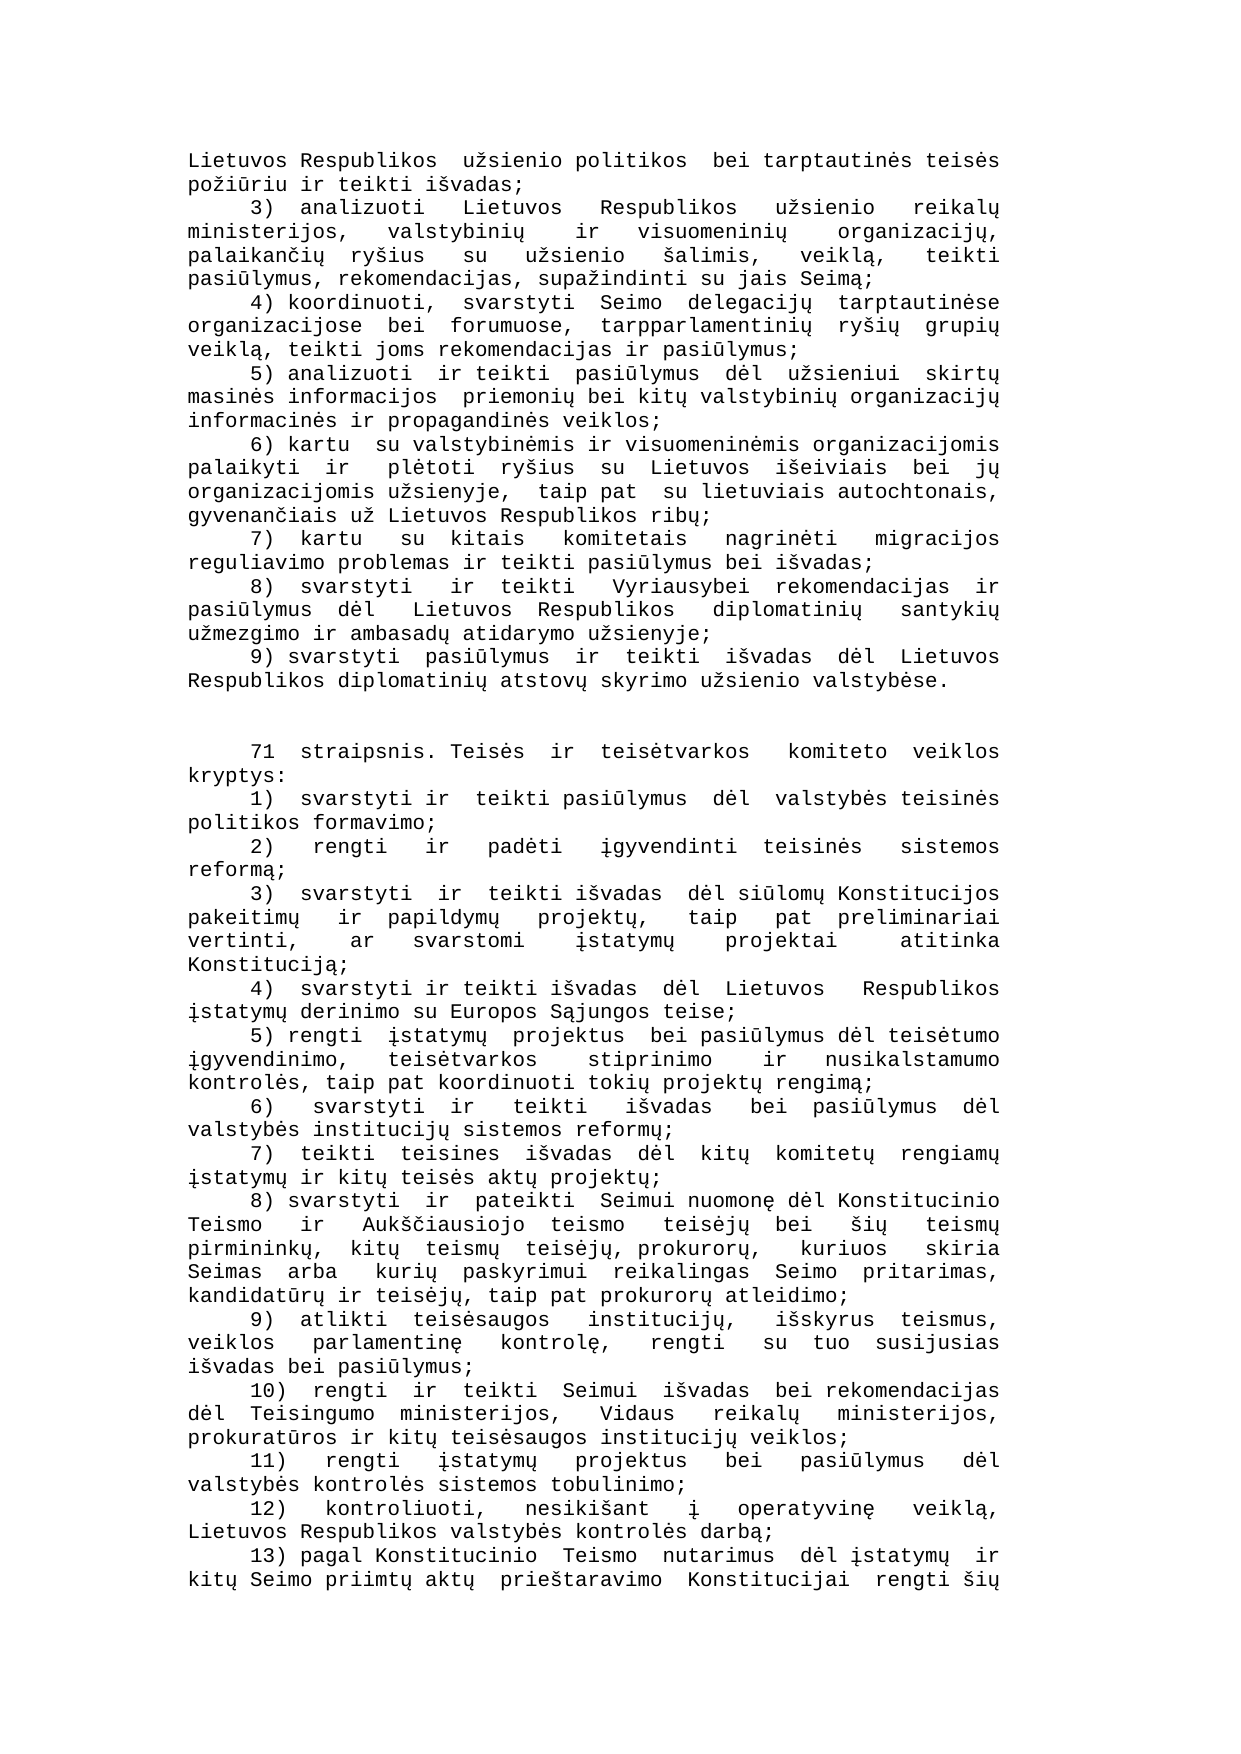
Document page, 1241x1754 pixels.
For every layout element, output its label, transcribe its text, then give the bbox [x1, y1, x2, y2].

text užmezgimo ir ambasadų atidarymo užsienyje; [187, 623, 1053, 647]
text 3) analizuoti Lietuvos Respublikos užsienio reikalų [187, 197, 1053, 221]
text 71 straipsnis. Teisės ir teisėtvarkos komiteto veiklos [187, 741, 1053, 765]
text palaikyti ir plėtoti ryšius su Lietuvos išeiviais bei jų [187, 457, 1053, 481]
text 7) teikti teisines išvadas dėl kitų komitetų rengiamų [187, 1143, 1053, 1167]
text organizacijose bei forumuose, tarpparlamentinių ryšių grupių [187, 316, 1053, 339]
text prokuratūros ir kitų teisėsaugos institucijų veiklos; [187, 1427, 1053, 1451]
text pasiūlymus dėl Lietuvos Respublikos diplomatinių santykių [187, 599, 1053, 623]
text 8) svarstyti ir pateikti Seimui nuomonę dėl Konstitucinio [187, 1190, 1053, 1214]
text Lietuvos Respublikos valstybės kontrolės darbą; [187, 1521, 1053, 1545]
text Teismo ir Aukščiausiojo teismo teisėjų bei šių teismų [187, 1214, 1053, 1238]
text 10) rengti ir teikti Seimui išvadas bei rekomendacijas [187, 1379, 1053, 1403]
text 6) kartu su valstybinėmis ir visuomeninėmis organizacijomis [187, 434, 1053, 457]
text 9) svarstyti pasiūlymus ir teikti išvadas dėl Lietuvos [187, 647, 1053, 670]
text 4) koordinuoti, svarstyti Seimo delegacijų tarptautinėse [187, 292, 1053, 316]
text kitų Seimo priimtų aktų prieštaravimo Konstitucijai rengti šių [187, 1569, 1053, 1592]
text pirmininkų, kitų teismų teisėjų, prokurorų, kuriuos skiria [187, 1238, 1053, 1261]
text palaikančių ryšius su užsienio šalimis, veiklą, teikti [187, 244, 1053, 268]
text 2) rengti ir padėti įgyvendinti teisinės sistemos [187, 836, 1053, 859]
text 1) svarstyti ir teikti pasiūlymus dėl valstybės teisinės [187, 788, 1053, 812]
text 11) rengti įstatymų projektus bei pasiūlymus dėl [187, 1451, 1053, 1474]
text reguliavimo problemas ir teikti pasiūlymus bei išvadas; [187, 552, 1053, 576]
text įstatymų ir kitų teisės aktų projektų; [187, 1167, 1053, 1190]
text Lietuvos Respublikos užsienio politikos bei tarptautinės teisės [187, 150, 1053, 174]
text ministerijos, valstybinių ir visuomeninių organizacijų, [187, 221, 1053, 244]
text valstybės institucijų sistemos reformų; [187, 1119, 1053, 1143]
text Konstituciją; [187, 954, 1053, 978]
text gyvenančiais už Lietuvos Respublikos ribų; [187, 505, 1053, 528]
text valstybės kontrolės sistemos tobulinimo; [187, 1474, 1053, 1498]
text 12) kontroliuoti, nesikišant į operatyvinę veiklą, [187, 1498, 1053, 1521]
text požiūriu ir teikti išvadas; [187, 174, 1053, 197]
text vertinti, ar svarstomi įstatymų projektai atitinka [187, 930, 1053, 954]
text 4) svarstyti ir teikti išvadas dėl Lietuvos Respublikos [187, 978, 1053, 1001]
text masinės informacijos priemonių bei kitų valstybinių organizacijų [187, 386, 1053, 410]
text pasiūlymus, rekomendacijas, supažindinti su jais Seimą; [187, 268, 1053, 292]
text įgyvendinimo, teisėtvarkos stiprinimo ir nusikalstamumo [187, 1048, 1053, 1072]
text Seimas arba kurių paskyrimui reikalingas Seimo pritarimas, [187, 1261, 1053, 1285]
text dėl Teisingumo ministerijos, Vidaus reikalų ministerijos, [187, 1403, 1053, 1427]
text išvadas bei pasiūlymus; [187, 1356, 1053, 1379]
text 7) kartu su kitais komitetais nagrinėti migracijos [187, 528, 1053, 552]
text 5) rengti įstatymų projektus bei pasiūlymus dėl teisėtumo [187, 1025, 1053, 1048]
text veiklos parlamentinę kontrolę, rengti su tuo susijusias [187, 1332, 1053, 1356]
text kandidatūrų ir teisėjų, taip pat prokurorų atleidimo; [187, 1285, 1053, 1309]
text reformą; [187, 859, 1053, 883]
text veiklą, teikti joms rekomendacijas ir pasiūlymus; [187, 339, 1053, 363]
text organizacijomis užsienyje, taip pat su lietuviais autochtonais, [187, 481, 1053, 505]
text Respublikos diplomatinių atstovų skyrimo užsienio valstybėse. [187, 670, 1053, 694]
text kontrolės, taip pat koordinuoti tokių projektų rengimą; [187, 1072, 1053, 1096]
text kryptys: [187, 765, 1053, 788]
text 3) svarstyti ir teikti išvadas dėl siūlomų Konstitucijos [187, 883, 1053, 907]
text 6) svarstyti ir teikti išvadas bei pasiūlymus dėl [187, 1096, 1053, 1119]
text 9) atlikti teisėsaugos institucijų, išskyrus teismus, [187, 1309, 1053, 1332]
text pakeitimų ir papildymų projektų, taip pat preliminariai [187, 907, 1053, 930]
text politikos formavimo; [187, 812, 1053, 836]
text įstatymų derinimo su Europos Sąjungos teise; [187, 1001, 1053, 1025]
text 5) analizuoti ir teikti pasiūlymus dėl užsieniui skirtų [187, 363, 1053, 386]
text 8) svarstyti ir teikti Vyriausybei rekomendacijas ir [187, 576, 1053, 599]
text 13) pagal Konstitucinio Teismo nutarimus dėl įstatymų ir [187, 1545, 1053, 1569]
text informacinės ir propagandinės veiklos; [187, 410, 1053, 434]
